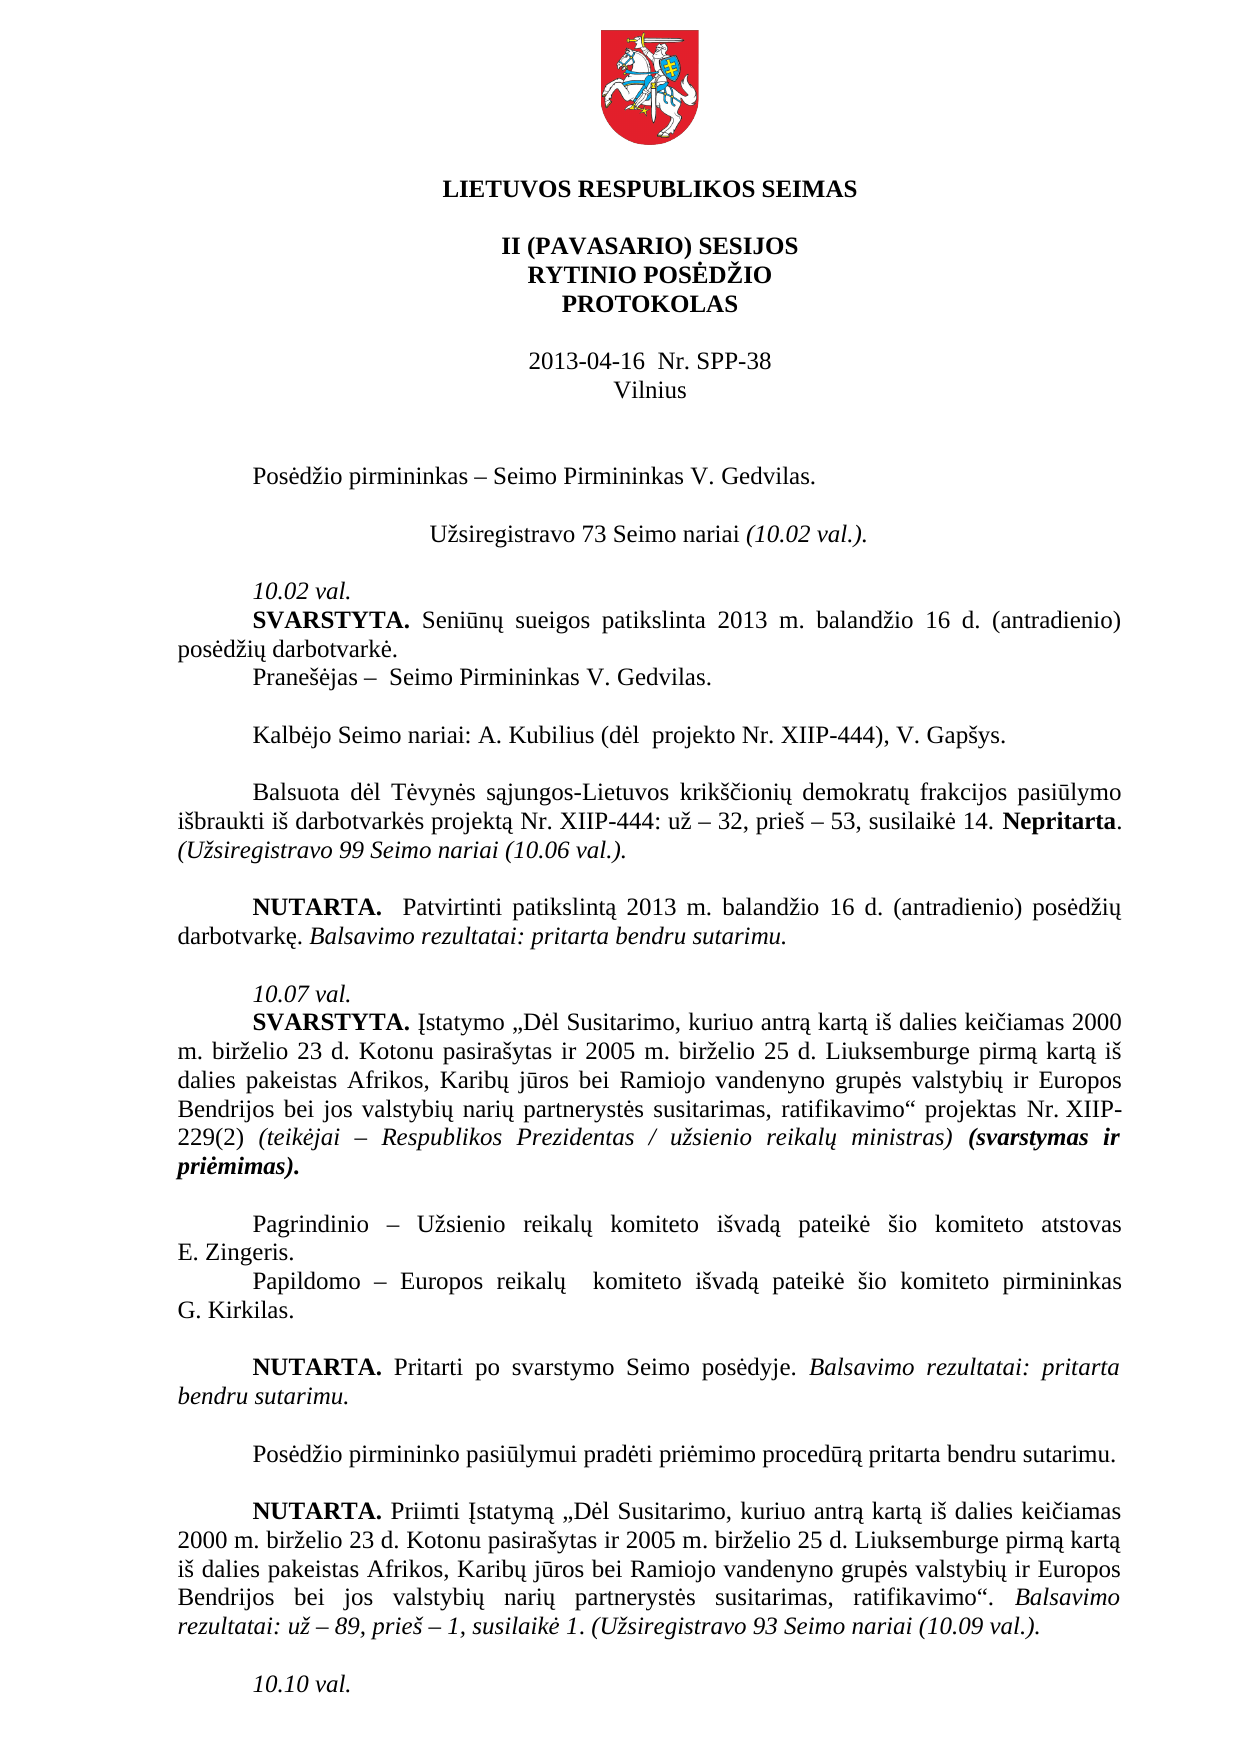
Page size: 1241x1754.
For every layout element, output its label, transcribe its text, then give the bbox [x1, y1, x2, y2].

text Pranešėjas – Seimo Pirmininkas V. Gedvilas. [177, 662, 1122, 691]
text II (PAVASARIO) SESIJOS [177, 231, 1122, 260]
text LIETUVOS RESPUBLIKOS SEIMAS [177, 174, 1122, 202]
text SVARSTYTA. Seniūnų sueigos patikslinta 2013 m. balandžio 16 d. (antradienio) posėdžių darbotvarkė. [177, 605, 1122, 662]
text NUTARTA. Pritarti po svarstymo Seimo posėdyje. Balsavimo rezultatai: pritarta bendru sutarimu. [177, 1352, 1122, 1410]
text RYTINIO POSĖDŽIO [177, 260, 1122, 289]
text 2013-04-16 Nr. SPP-38 [177, 346, 1122, 375]
text 10.10 val. [177, 1669, 1122, 1697]
text Užsiregistravo 73 Seimo nariai (10.02 val.). [177, 519, 1122, 547]
text Vilnius [177, 375, 1122, 404]
text SVARSTYTA. Įstatymo „Dėl Susitarimo, kuriuo antrą kartą iš dalies keičiamas 2000 m. birželio 23 d. Kotonu pasirašytas ir 2005 m. birželio 25 d. Liuksemburge pirmą kartą iš dalies pakeistas Afrikos, Karibų jūros bei Ramiojo vandenyno grupės valstybių ir Europos Bendrijos bei jos valstybių narių partnerystės susitarimas, ratifikavimo“ projektas Nr. XIIP-229(2) (teikėjai – Respublikos Prezidentas / užsienio reikalų ministras) (svarstymas ir priėmimas). [177, 1007, 1122, 1180]
text Papildomo – Europos reikalų komiteto išvadą pateikė šio komiteto pirmininkas G. Kirkilas. [177, 1266, 1122, 1324]
text PROTOKOLAS [177, 289, 1122, 317]
text 10.07 val. [177, 979, 1122, 1007]
text NUTARTA. Patvirtinti patikslintą 2013 m. balandžio 16 d. (antradienio) posėdžių darbotvarkę. Balsavimo rezultatai: pritarta bendru sutarimu. [177, 892, 1122, 950]
text Posėdžio pirmininko pasiūlymui pradėti priėmimo procedūrą pritarta bendru sutarimu. [177, 1439, 1122, 1467]
text Posėdžio pirmininkas – Seimo Pirmininkas V. Gedvilas. [177, 461, 1122, 490]
text Balsuota dėl Tėvynės sąjungos-Lietuvos krikščionių demokratų frakcijos pasiūlymo išbraukti iš darbotvarkės projektą Nr. XIIP-444: už – 32, prieš – 53, susilaikė 14. Nepritarta. (Užsiregistravo 99 Seimo nariai (10.06 val.). [177, 777, 1122, 864]
text NUTARTA. Priimti Įstatymą „Dėl Susitarimo, kuriuo antrą kartą iš dalies keičiamas 2000 m. birželio 23 d. Kotonu pasirašytas ir 2005 m. birželio 25 d. Liuksemburge pirmą kartą iš dalies pakeistas Afrikos, Karibų jūros bei Ramiojo vandenyno grupės valstybių ir Europos Bendrijos bei jos valstybių narių partnerystės susitarimas, ratifikavimo“. Balsavimo rezultatai: už – 89, prieš – 1, susilaikė 1. (Užsiregistravo 93 Seimo nariai (10.09 val.). [177, 1496, 1122, 1640]
text 10.02 val. [177, 576, 1122, 605]
text Kalbėjo Seimo nariai: A. Kubilius (dėl projekto Nr. XIIP-444), V. Gapšys. [177, 720, 1122, 749]
text Pagrindinio – Užsienio reikalų komiteto išvadą pateikė šio komiteto atstovas E. Zingeris. [177, 1209, 1122, 1266]
